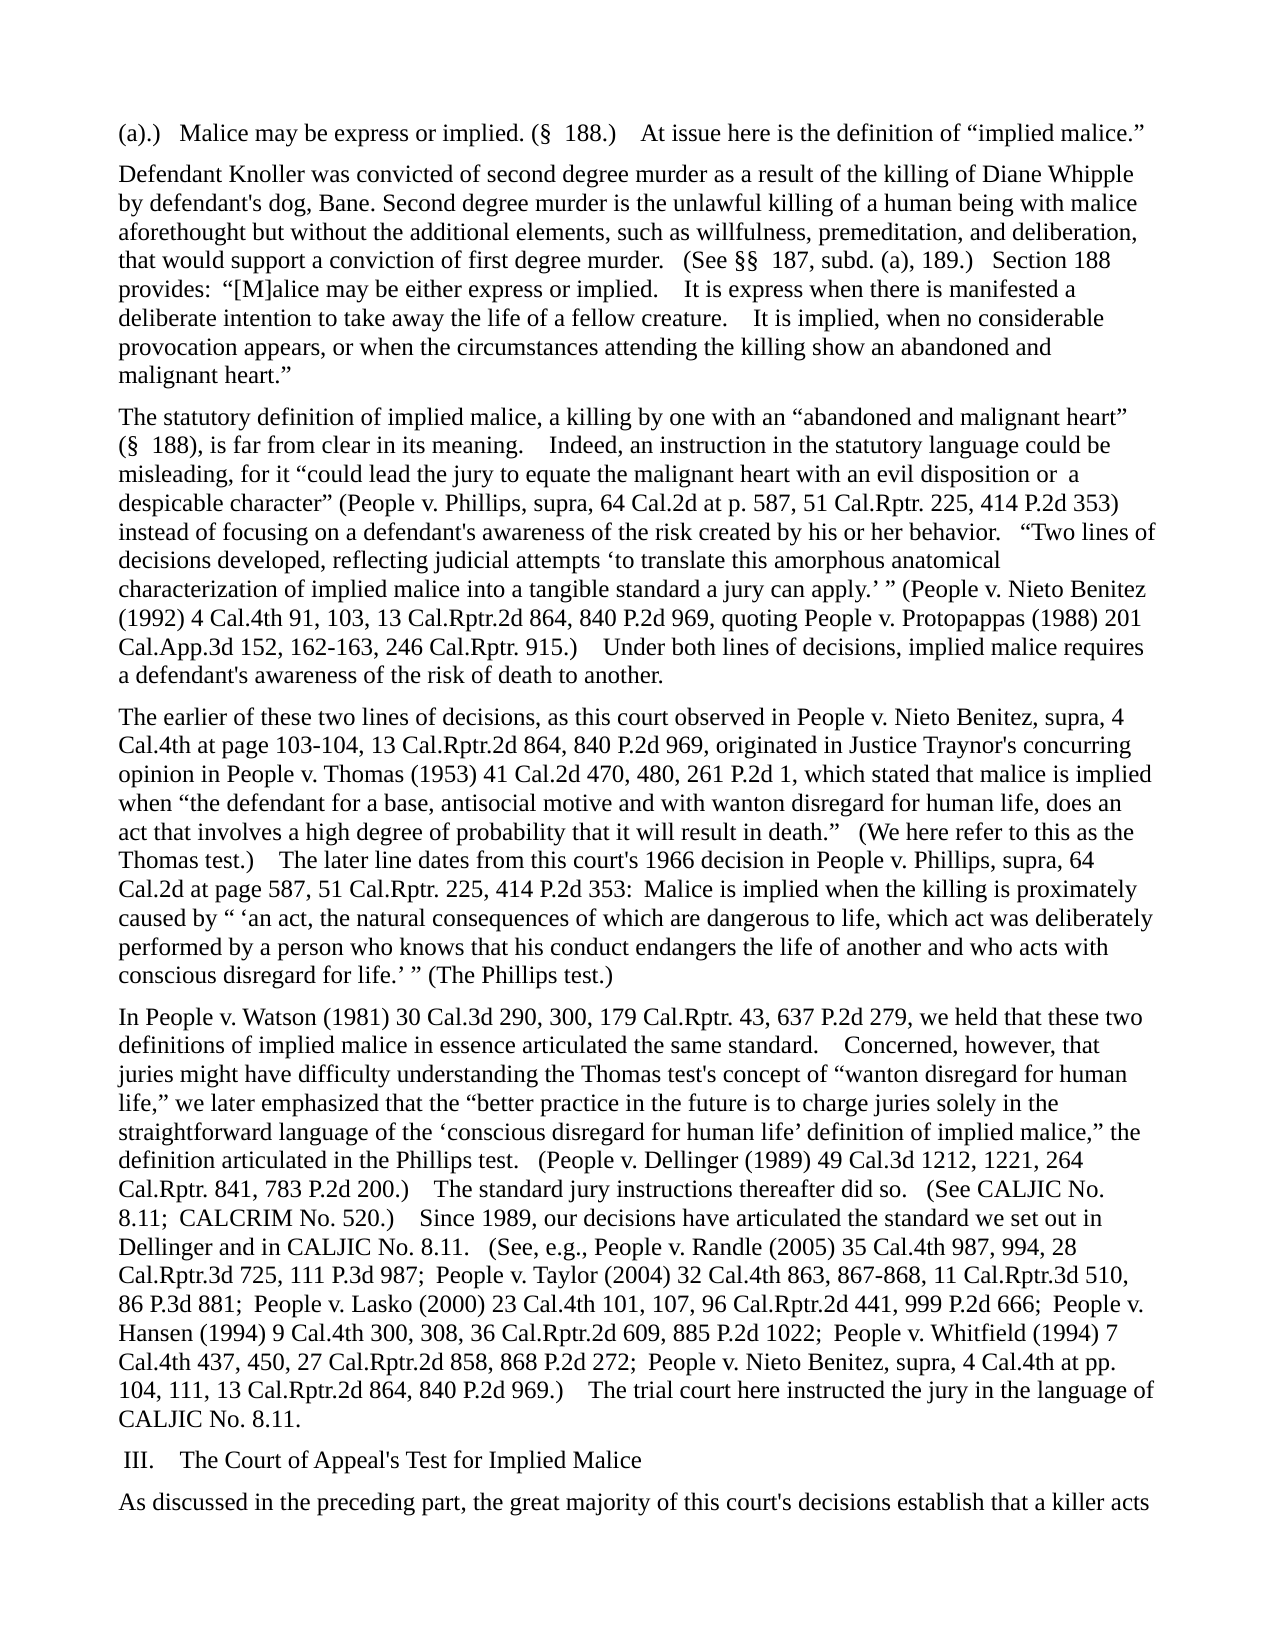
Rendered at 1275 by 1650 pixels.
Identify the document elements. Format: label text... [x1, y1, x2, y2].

text Defendant Knoller was convicted of second degree murder as a result of the killing of Diane Whipple by defendant's dog, Bane. Second degree murder is the unlawful killing of a human being with malice aforethought but without the additional elements, such as willfulness, premeditation, and deliberation, that would support a conviction of first degree murder. (See §§ 187, subd. (a), 189.) Section 188 provides: “[M]alice may be either express or implied. It is express when there is manifested a deliberate intention to take away the life of a fellow creature. It is implied, when no considerable provocation appears, or when the circumstances attending the killing show an abandoned and malignant heart.” [118, 159, 1157, 389]
text In People v. Watson (1981) 30 Cal.3d 290, 300, 179 Cal.Rptr. 43, 637 P.2d 279, we held that these two definitions of implied malice in essence articulated the same standard. Concerned, however, that juries might have difficulty understanding the Thomas test's concept of “wanton disregard for human life,” we later emphasized that the “better practice in the future is to charge juries solely in the straightforward language of the ‘conscious disregard for human life’ definition of implied malice,” the definition articulated in the Phillips test. (People v. Dellinger (1989) 49 Cal.3d 1212, 1221, 264 Cal.Rptr. 841, 783 P.2d 200.) The standard jury instructions thereafter did so. (See CALJIC No. 8.11; CALCRIM No. 520.) Since 1989, our decisions have articulated the standard we set out in Dellinger and in CALJIC No. 8.11. (See, e.g., People v. Randle (2005) 35 Cal.4th 987, 994, 28 Cal.Rptr.3d 725, 111 P.3d 987; People v. Taylor (2004) 32 Cal.4th 863, 867-868, 11 Cal.Rptr.3d 510, 86 P.3d 881; People v. Lasko (2000) 23 Cal.4th 101, 107, 96 Cal.Rptr.2d 441, 999 P.2d 666; People v. Hansen (1994) 9 Cal.4th 300, 308, 36 Cal.Rptr.2d 609, 885 P.2d 1022; People v. Whitfield (1994) 7 Cal.4th 437, 450, 27 Cal.Rptr.2d 858, 868 P.2d 272; People v. Nieto Benitez, supra, 4 Cal.4th at pp. 104, 111, 13 Cal.Rptr.2d 864, 840 P.2d 969.) The trial court here instructed the jury in the language of CALJIC No. 8.11. [118, 1002, 1157, 1433]
text (a).) Malice may be express or implied. (§ 188.) At issue here is the definition of “implied malice.” [118, 118, 1157, 147]
text III. The Court of Appeal's Test for Implied Malice [118, 1446, 1157, 1474]
text As discussed in the preceding part, the great majority of this court's decisions establish that a killer acts [118, 1487, 1157, 1516]
text The earlier of these two lines of decisions, as this court observed in People v. Nieto Benitez, supra, 4 Cal.4th at page 103-104, 13 Cal.Rptr.2d 864, 840 P.2d 969, originated in Justice Traynor's concurring opinion in People v. Thomas (1953) 41 Cal.2d 470, 480, 261 P.2d 1, which stated that malice is implied when “the defendant for a base, antisocial motive and with wanton disregard for human life, does an act that involves a high degree of probability that it will result in death.” (We here refer to this as the Thomas test.) The later line dates from this court's 1966 decision in People v. Phillips, supra, 64 Cal.2d at page 587, 51 Cal.Rptr. 225, 414 P.2d 353: Malice is implied when the killing is proximately caused by “ ‘an act, the natural consequences of which are dangerous to life, which act was deliberately performed by a person who knows that his conduct endangers the life of another and who acts with conscious disregard for life.’ ” (The Phillips test.) [118, 702, 1157, 989]
text The statutory definition of implied malice, a killing by one with an “abandoned and malignant heart” (§ 188), is far from clear in its meaning. Indeed, an instruction in the statutory language could be misleading, for it “could lead the jury to equate the malignant heart with an evil disposition or a despicable character” (People v. Phillips, supra, 64 Cal.2d at p. 587, 51 Cal.Rptr. 225, 414 P.2d 353) instead of focusing on a defendant's awareness of the risk created by his or her behavior. “Two lines of decisions developed, reflecting judicial attempts ‘to translate this amorphous anatomical characterization of implied malice into a tangible standard a jury can apply.’ ” (People v. Nieto Benitez (1992) 4 Cal.4th 91, 103, 13 Cal.Rptr.2d 864, 840 P.2d 969, quoting People v. Protopappas (1988) 201 Cal.App.3d 152, 162-163, 246 Cal.Rptr. 915.) Under both lines of decisions, implied malice requires a defendant's awareness of the risk of death to another. [118, 402, 1157, 689]
